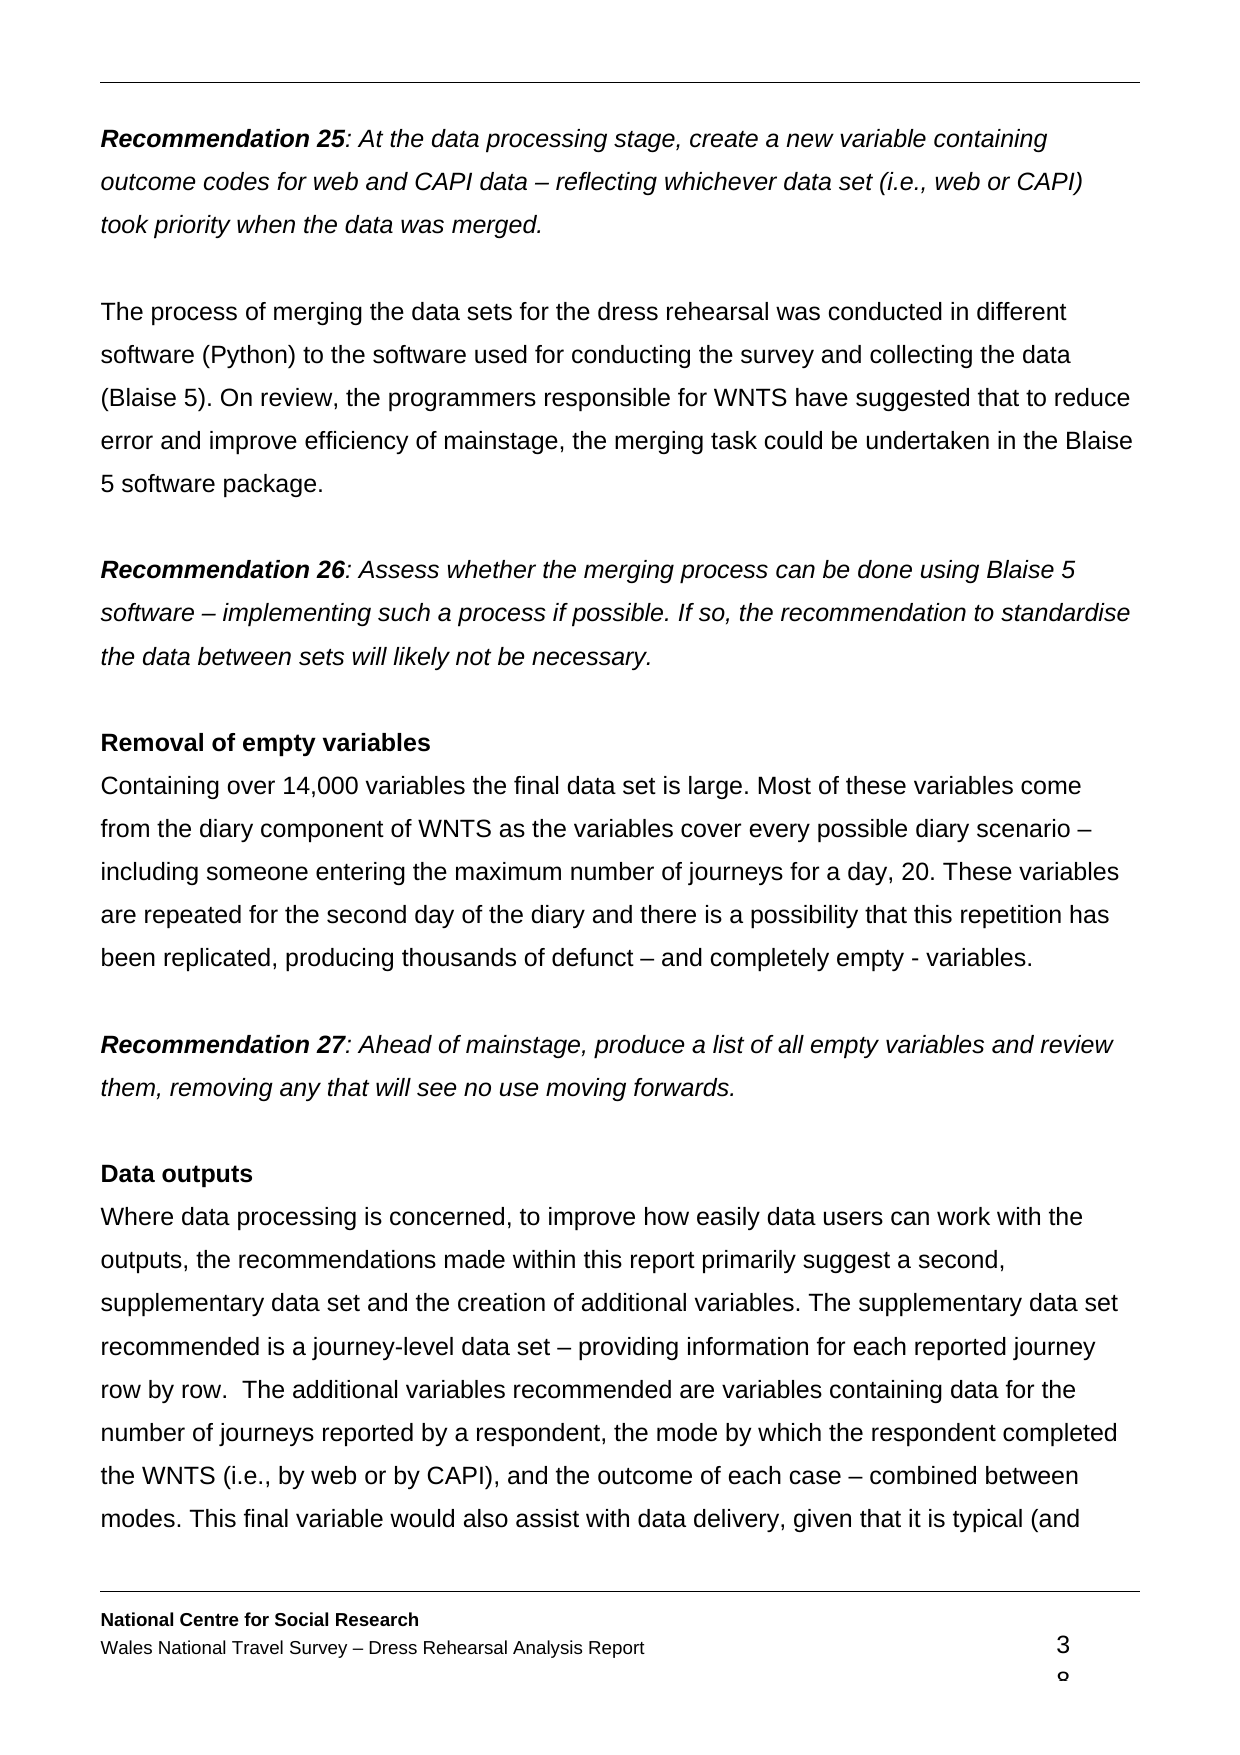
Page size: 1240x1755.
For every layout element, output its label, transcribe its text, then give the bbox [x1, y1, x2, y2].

text Recommendation 27: Ahead of mainstage, produce a list of all empty variables and review them, removing any that will see no use moving forwards. [100, 1030, 1139, 1102]
text Where data processing is concerned, to improve how easily data users can work with the outputs, the recommendations made within this report primarily suggest a second, supplementary data set and the creation of additional variables. The supplementary data set recommended is a journey-level data set – providing information for each reported journey row by row. The additional variables recommended are variables containing data for the number of journeys reported by a respondent, the mode by which the respondent completed the WNTS (i.e., by web or by CAPI), and the outcome of each case – combined between modes. This final variable would also assist with data delivery, given that it is typical (and [100, 1202, 1139, 1533]
subtitle Data outputs [100, 1159, 1139, 1188]
text Recommendation 26: Assess whether the merging process can be done using Blaise 5 software – implementing such a process if possible. If so, the recommendation to standardise the data between sets will likely not be necessary. [100, 555, 1139, 670]
text Containing over 14,000 variables the final data set is large. Most of these variables come from the diary component of WNTS as the variables cover every possible diary scenario – including someone entering the maximum number of journeys for a day, 20. These variables are repeated for the second day of the diary and there is a possibility that this repetition has been replicated, producing thousands of defunct – and completely empty - variables. [100, 771, 1139, 972]
subtitle Removal of empty variables [100, 728, 1139, 757]
text Recommendation 25: At the data processing stage, create a new variable containing outcome codes for web and CAPI data – reflecting whichever data set (i.e., web or CAPI) took priority when the data was merged. [100, 124, 1139, 239]
text The process of merging the data sets for the dress rehearsal was conducted in different software (Python) to the software used for conducting the survey and collecting the data (Blaise 5). On review, the programmers responsible for WNTS have suggested that to reduce error and improve efficiency of mainstage, the merging task could be undertaken in the Blaise 5 software package. [100, 297, 1139, 498]
